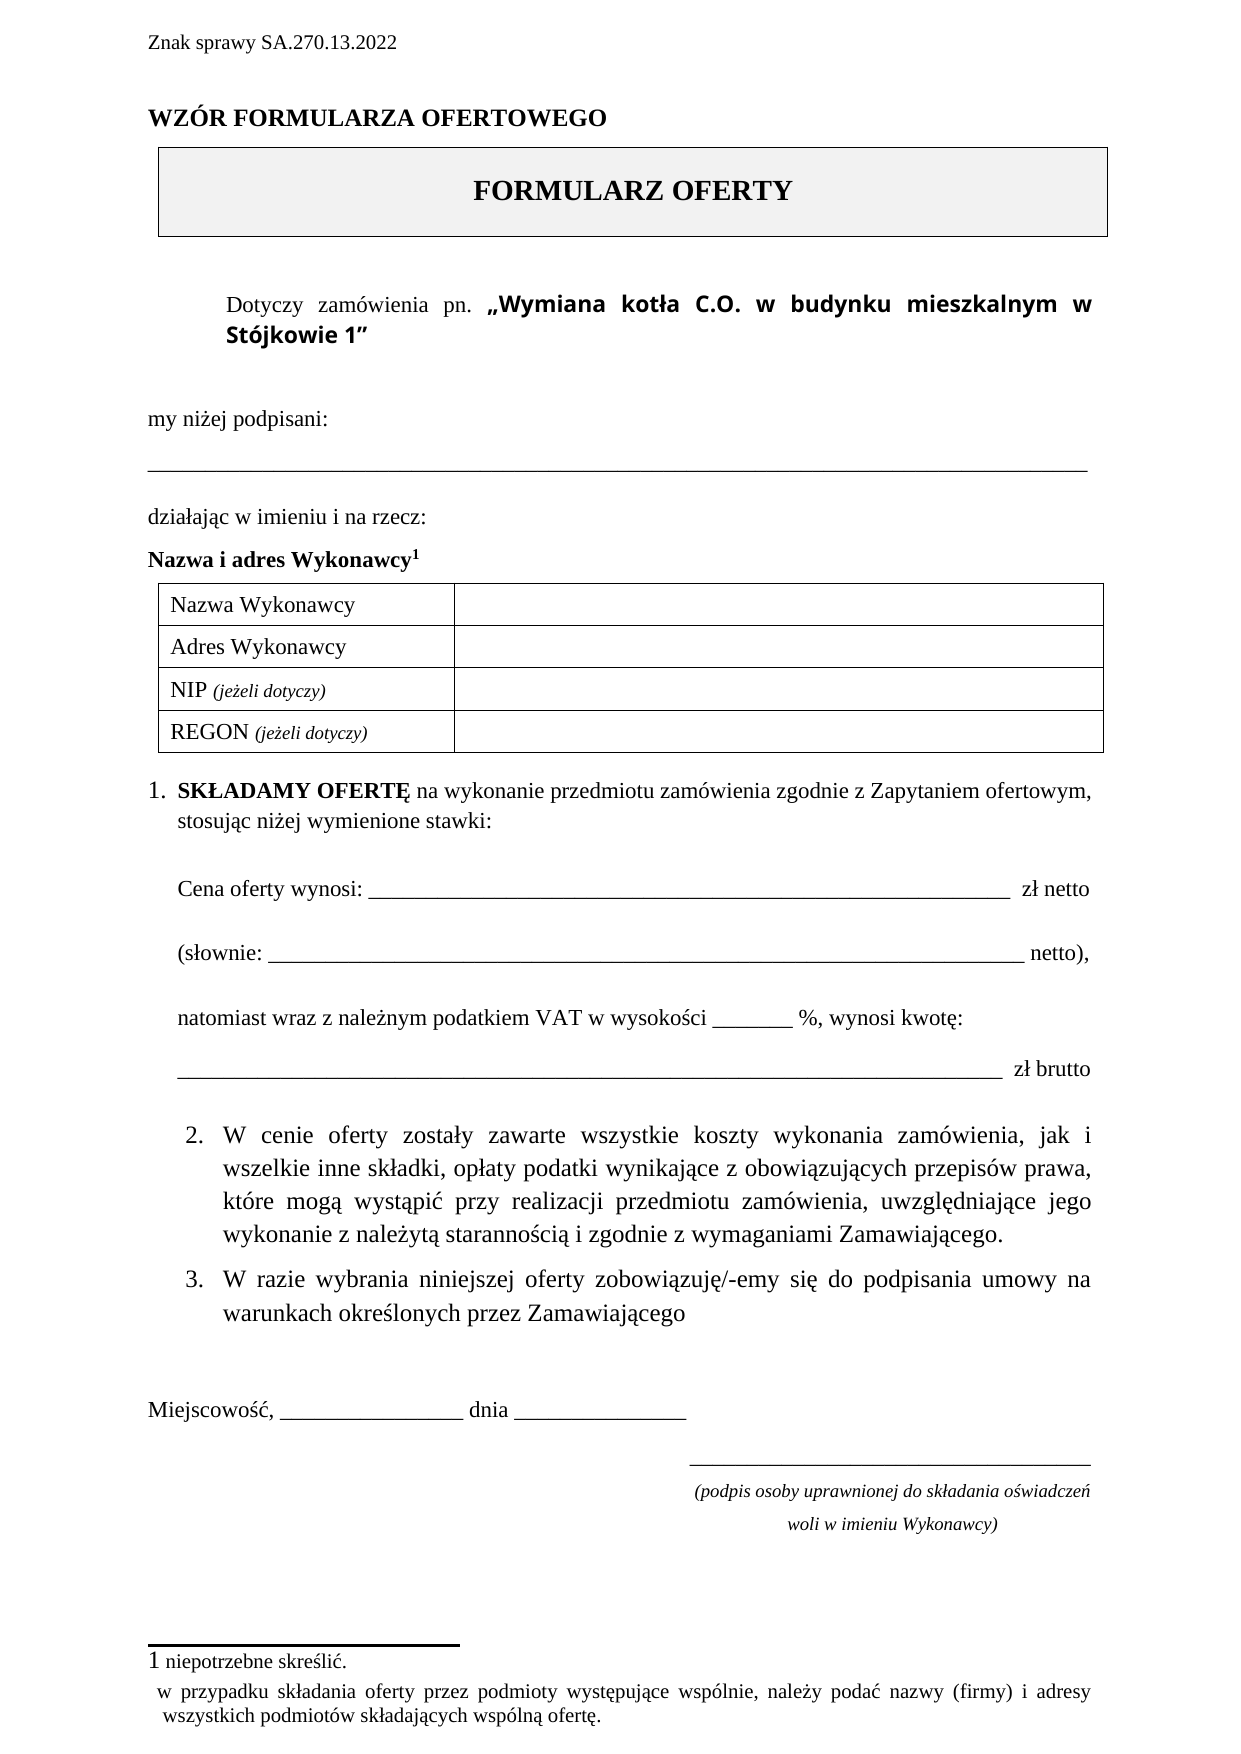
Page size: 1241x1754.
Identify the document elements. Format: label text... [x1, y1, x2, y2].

list ________________________________________________________________________ zł brutto [177, 1056, 1093, 1082]
table_header [455, 584, 1103, 625]
list Cena oferty wynosi: ________________________________________________________ zł netto [177, 874, 1093, 901]
table_cell [455, 626, 1103, 667]
table_cell Adres Wykonawcy [159, 626, 454, 667]
text ___________________________________ [679, 1435, 1093, 1468]
subtitle WZÓR FORMULARZA OFERTOWEGO [148, 103, 1093, 132]
text niepotrzebne skreślić. [148, 1646, 1093, 1674]
list SKŁADAMY OFERTĘ na wykonanie przedmiotu zamówienia zgodnie z Zapytaniem ofertowym, stosując niżej wymienione stawki: [148, 775, 1093, 834]
list W razie wybrania niniejszej oferty zobowiązuję/-emy się do podpisania umowy na warunkach określonych przez Zamawiającego [185, 1264, 1093, 1326]
text Nazwa i adres Wykonawcy [148, 546, 1093, 572]
table_cell NIP (jeżeli dotyczy) [159, 668, 454, 709]
text w przypadku składania oferty przez podmioty występujące wspólnie, należy podać nazwy (firmy) i adresy wszystkich podmiotów składających wspólną ofertę. [148, 1679, 1093, 1727]
text my niżej podpisani: [148, 405, 1093, 432]
text Dotyczy zamówienia pn. „Wymiana kotła C.O. w budynku mieszkalnym w Stójkowie 1” [226, 287, 1093, 350]
list (słownie: __________________________________________________________________ netto), [177, 939, 1093, 965]
table_cell REGON (jeżeli dotyczy) [159, 711, 454, 752]
table_cell [455, 711, 1103, 752]
table_cell [455, 668, 1103, 709]
list W cenie oferty zostały zawarte wszystkie koszty wykonania zamówienia, jak i wszelkie inne składki, opłaty podatki wynikające z obowiązujących przepisów prawa, które mogą wystąpić przy realizacji przedmiotu zamówienia, uwzględniające jego wykonanie z należytą starannością i zgodnie z wymaganiami Zamawiającego. [185, 1120, 1093, 1248]
text Miejscowość, ________________ dnia _______________ [148, 1389, 1093, 1422]
text (podpis osoby uprawnionej do składania oświadczeń woli w imieniu Wykonawcy) [694, 1468, 1093, 1535]
table_header FORMULARZ OFERTY [159, 148, 1107, 236]
list natomiast wraz z należnym podatkiem VAT w wysokości _______ %, wynosi kwotę: [177, 1003, 1093, 1030]
text działając w imieniu i na rzecz: [148, 503, 1093, 529]
text __________________________________________________________________________________ [148, 448, 1093, 474]
table_header Nazwa Wykonawcy [159, 584, 454, 625]
